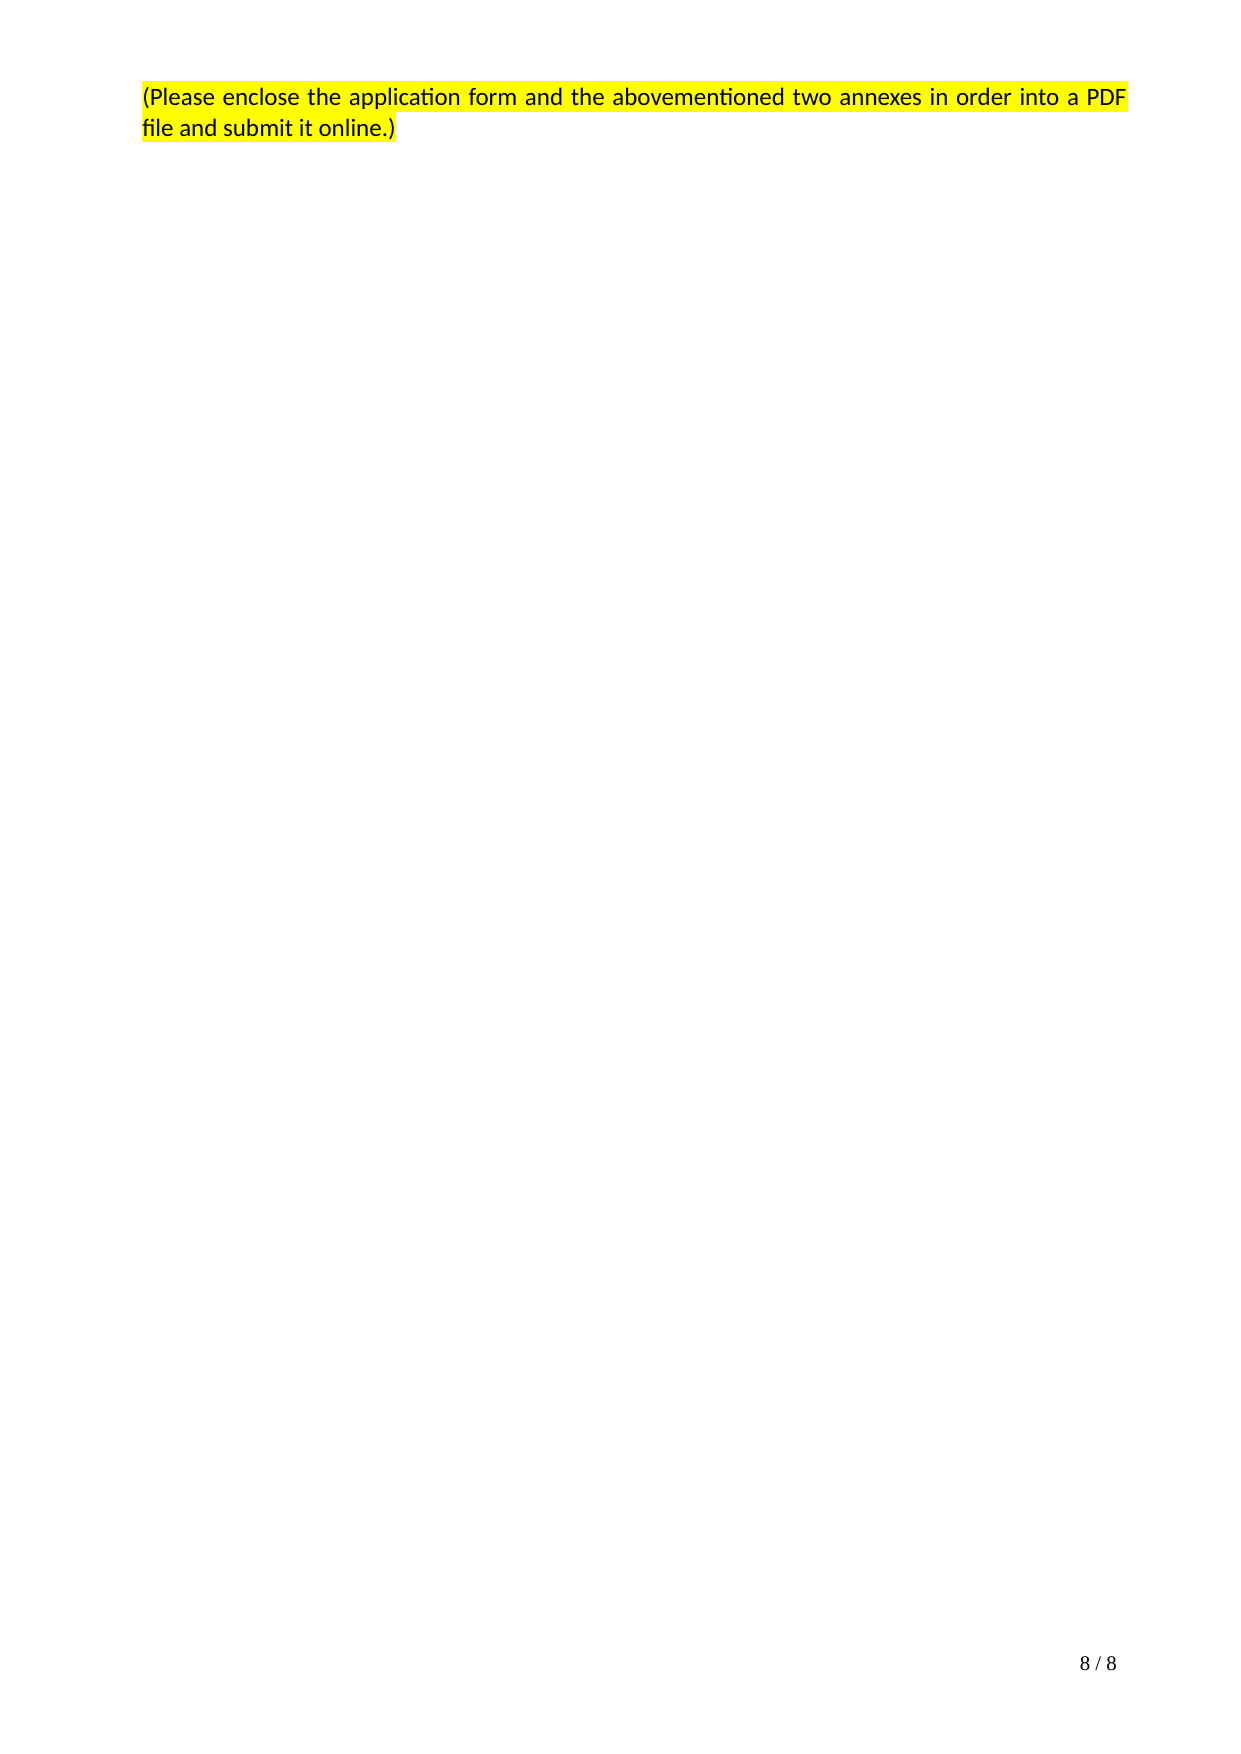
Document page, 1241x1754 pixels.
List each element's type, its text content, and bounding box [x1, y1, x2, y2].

text (Please enclose the application form and the abovementioned two annexes in order into a PDF file and submit it online.) [142, 81, 1128, 142]
